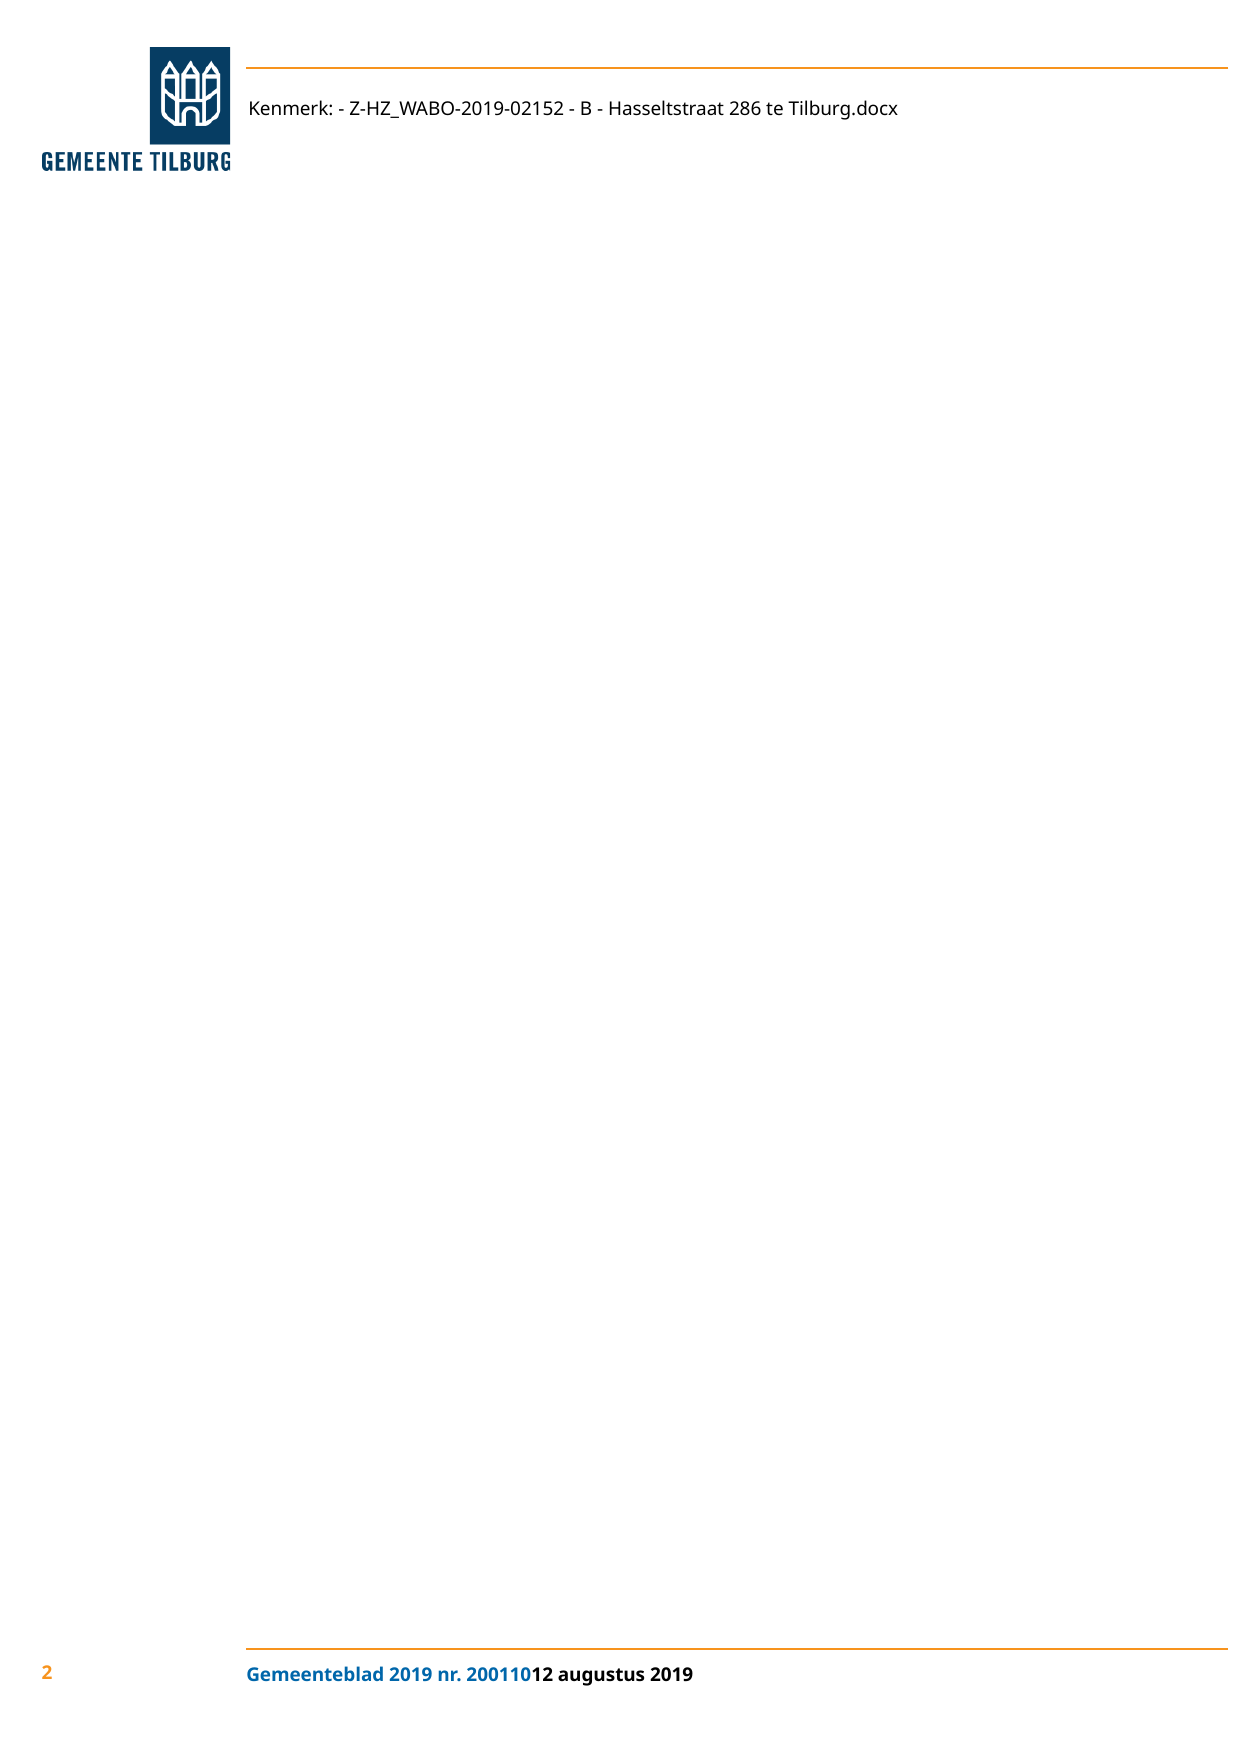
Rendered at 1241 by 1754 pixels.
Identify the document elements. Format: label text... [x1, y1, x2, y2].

picture [41, 47, 231, 172]
text Kenmerk: - Z-HZ_WABO-2019-02152 - B - Hasseltstraat 286 te Tilburg.docx [248, 95, 1152, 121]
